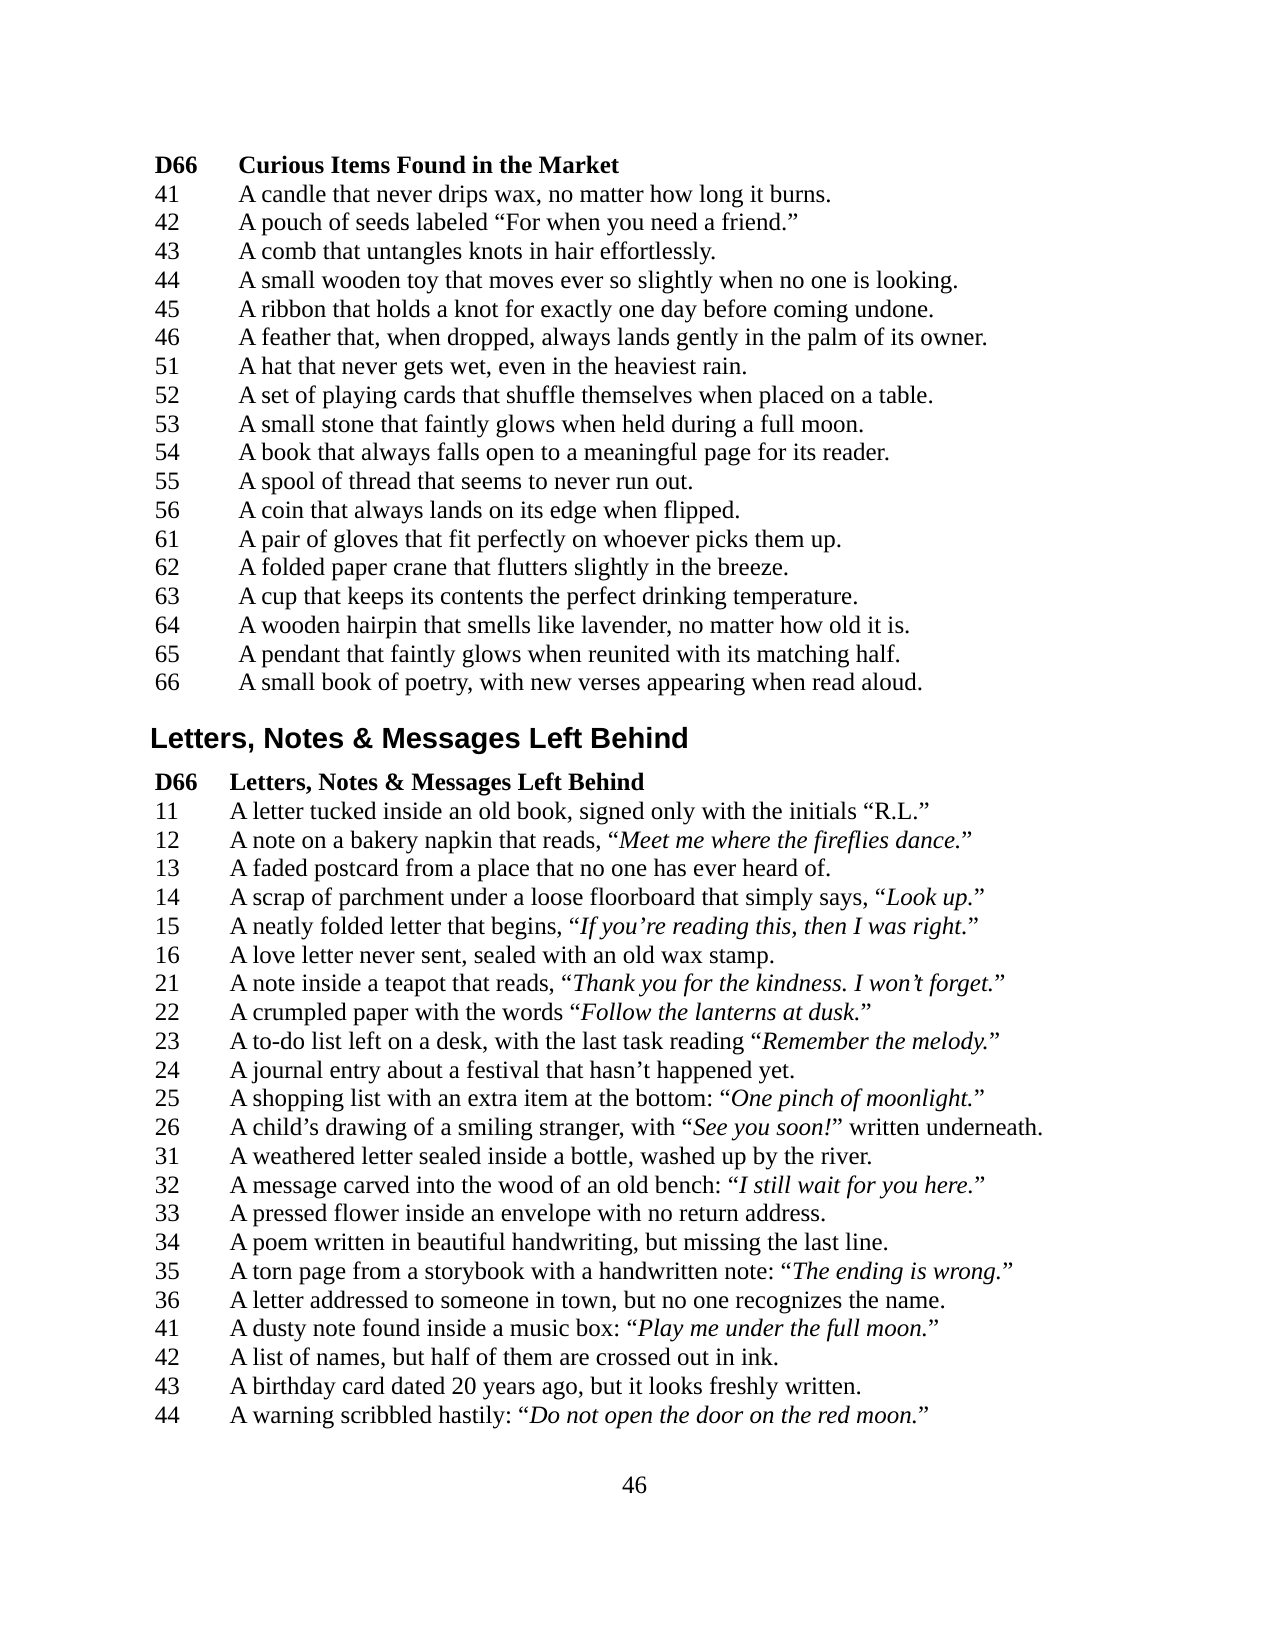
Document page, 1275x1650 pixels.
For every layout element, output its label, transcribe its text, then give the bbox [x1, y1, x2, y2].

table_cell 61 [150, 524, 233, 552]
table_cell A crumpled paper with the words “Follow the lanterns at dusk.” [225, 997, 1125, 1026]
table_cell A small wooden toy that moves ever so slightly when no one is looking. [234, 265, 1125, 294]
table_cell A cup that keeps its contents the perfect drinking temperature. [234, 581, 1125, 610]
table_cell A coin that always lands on its edge when flipped. [234, 495, 1125, 524]
table_cell 12 [150, 825, 225, 853]
table_cell A scrap of parchment under a loose floorboard that simply says, “Look up.” [225, 882, 1125, 911]
table_cell 11 [150, 796, 225, 825]
table_cell A wooden hairpin that smells like lavender, no matter how old it is. [234, 610, 1125, 639]
table_cell 63 [150, 581, 233, 610]
table_cell A shopping list with an extra item at the bottom: “One pinch of moonlight.” [225, 1084, 1125, 1112]
table_cell 15 [150, 911, 225, 940]
table_cell A note inside a teapot that reads, “Thank you for the kindness. I won’t forget.” [225, 969, 1125, 997]
table_cell 44 [150, 265, 233, 294]
table_cell A dusty note found inside a music box: “Play me under the full moon.” [225, 1314, 1125, 1342]
table_cell 46 [150, 323, 233, 351]
table_cell A candle that never drips wax, no matter how long it burns. [234, 179, 1125, 207]
table_cell 66 [150, 668, 233, 696]
table_cell A poem written in beautiful handwriting, but missing the last line. [225, 1227, 1125, 1256]
table_cell A letter addressed to someone in town, but no one recognizes the name. [225, 1285, 1125, 1313]
table_cell 43 [150, 236, 233, 265]
table_cell A weathered letter sealed inside a bottle, washed up by the river. [225, 1141, 1125, 1170]
table_cell 54 [150, 438, 233, 466]
table_cell 51 [150, 351, 233, 380]
table_cell A feather that, when dropped, always lands gently in the palm of its owner. [234, 323, 1125, 351]
table_header Curious Items Found in the Market [234, 150, 1125, 179]
table_cell A journal entry about a festival that hasn’t happened yet. [225, 1055, 1125, 1083]
table_cell 42 [150, 1342, 225, 1371]
table_cell 41 [150, 179, 233, 207]
table_cell A to-do list left on a desk, with the last task reading “Remember the melody.” [225, 1026, 1125, 1055]
table_cell 21 [150, 969, 225, 997]
table_cell 24 [150, 1055, 225, 1083]
table_cell A pair of gloves that fit perfectly on whoever picks them up. [234, 524, 1125, 552]
table_cell A small stone that faintly glows when held during a full moon. [234, 409, 1125, 437]
table_cell A ribbon that holds a knot for exactly one day before coming undone. [234, 294, 1125, 322]
table_cell 14 [150, 882, 225, 911]
table_cell A comb that untangles knots in hair effortlessly. [234, 236, 1125, 265]
table_cell 36 [150, 1285, 225, 1313]
table_cell A child’s drawing of a smiling stranger, with “See you soon!” written underneath. [225, 1112, 1125, 1141]
table_cell 41 [150, 1314, 225, 1342]
table_cell 55 [150, 466, 233, 495]
table_cell A book that always falls open to a meaningful page for its reader. [234, 438, 1125, 466]
table_cell A list of names, but half of them are crossed out in ink. [225, 1342, 1125, 1371]
table_cell A spool of thread that seems to never run out. [234, 466, 1125, 495]
table_cell A birthday card dated 20 years ago, but it looks freshly written. [225, 1371, 1125, 1400]
table_cell A small book of poetry, with new verses appearing when read aloud. [234, 668, 1125, 696]
table_cell 62 [150, 553, 233, 581]
table_cell 23 [150, 1026, 225, 1055]
table_cell A neatly folded letter that begins, “If you’re reading this, then I was right.” [225, 911, 1125, 940]
table_cell 45 [150, 294, 233, 322]
table_cell 53 [150, 409, 233, 437]
table_cell 26 [150, 1112, 225, 1141]
table_cell 31 [150, 1141, 225, 1170]
table_header D66 [150, 767, 225, 796]
table_cell 34 [150, 1227, 225, 1256]
table_cell A folded paper crane that flutters slightly in the breeze. [234, 553, 1125, 581]
table_cell A note on a bakery napkin that reads, “Meet me where the fireflies dance.” [225, 825, 1125, 853]
table_header Letters, Notes & Messages Left Behind [225, 767, 1125, 796]
table_cell A warning scribbled hastily: “Do not open the door on the red moon.” [225, 1400, 1125, 1428]
table_cell 16 [150, 940, 225, 968]
table_cell 42 [150, 208, 233, 236]
table_cell 13 [150, 854, 225, 882]
table_cell 56 [150, 495, 233, 524]
table_cell 65 [150, 639, 233, 667]
table_cell A pouch of seeds labeled “For when you need a friend.” [234, 208, 1125, 236]
table_cell A hat that never gets wet, even in the heaviest rain. [234, 351, 1125, 380]
table_cell 52 [150, 380, 233, 409]
table_cell A faded postcard from a place that no one has ever heard of. [225, 854, 1125, 882]
table_cell 22 [150, 997, 225, 1026]
table_cell 25 [150, 1084, 225, 1112]
table_cell A message carved into the wood of an old bench: “I still wait for you here.” [225, 1170, 1125, 1198]
table_header D66 [150, 150, 233, 179]
table_cell 44 [150, 1400, 225, 1428]
table_cell 64 [150, 610, 233, 639]
table_cell A love letter never sent, sealed with an old wax stamp. [225, 940, 1125, 968]
table_cell 33 [150, 1199, 225, 1227]
table_cell 32 [150, 1170, 225, 1198]
table_cell 43 [150, 1371, 225, 1400]
table_cell A set of playing cards that shuffle themselves when placed on a table. [234, 380, 1125, 409]
table_cell A pressed flower inside an envelope with no return address. [225, 1199, 1125, 1227]
subtitle Letters, Notes & Messages Left Behind [150, 721, 1125, 755]
table_cell A letter tucked inside an old book, signed only with the initials “R.L.” [225, 796, 1125, 825]
table_cell 35 [150, 1256, 225, 1285]
table_cell A pendant that faintly glows when reunited with its matching half. [234, 639, 1125, 667]
table_cell A torn page from a storybook with a handwritten note: “The ending is wrong.” [225, 1256, 1125, 1285]
